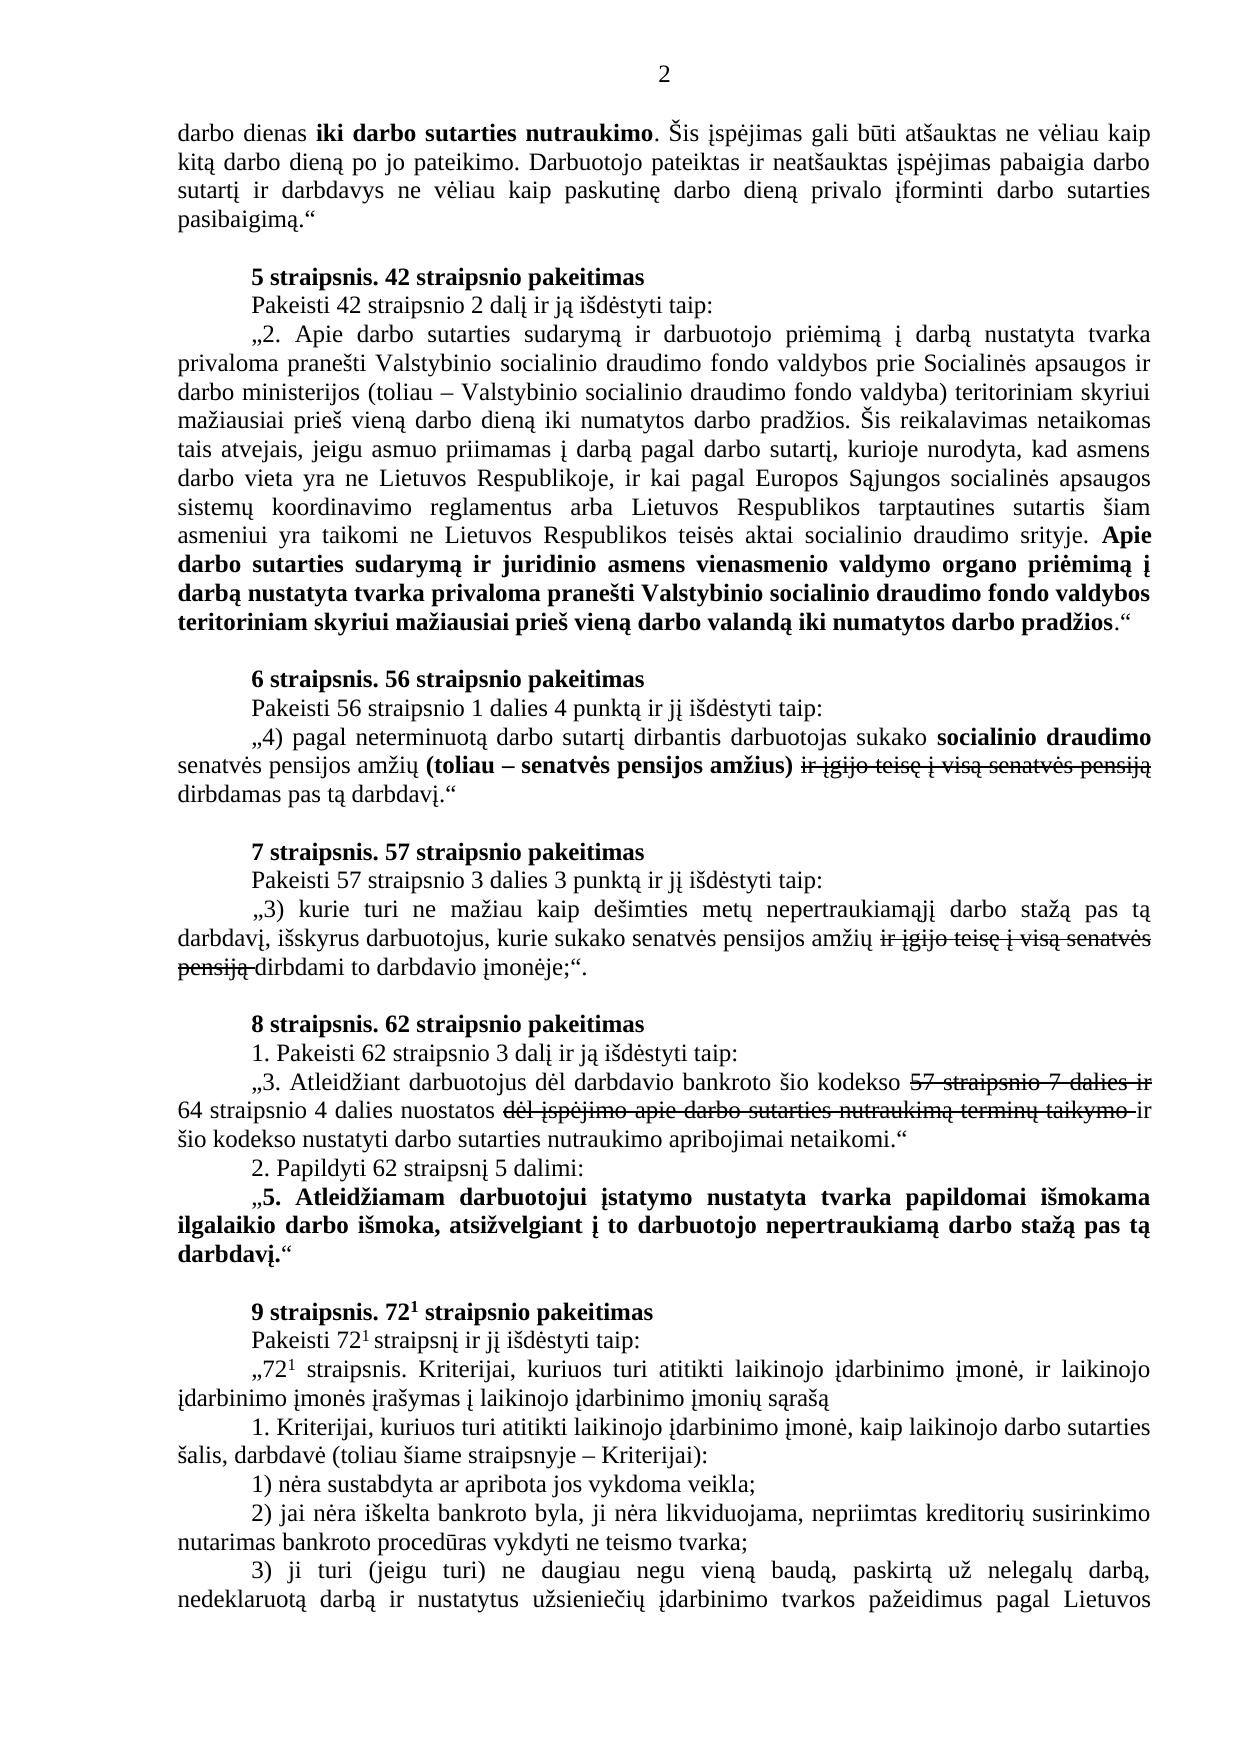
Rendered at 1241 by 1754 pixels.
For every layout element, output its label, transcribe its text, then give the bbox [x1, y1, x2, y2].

text Pakeisti 42 straipsnio 2 dalį ir ją išdėstyti taip: [177, 291, 1152, 319]
text darbo dienas iki darbo sutarties nutraukimo. Šis įspėjimas gali būti atšauktas ne vėliau kaip kitą darbo dieną po jo pateikimo. Darbuotojo pateiktas ir neatšauktas įspėjimas pabaigia darbo sutartį ir darbdavys ne vėliau kaip paskutinę darbo dieną privalo įforminti darbo sutarties pasibaigimą.“ [177, 118, 1152, 233]
text Pakeisti 56 straipsnio 1 dalies 4 punktą ir jį išdėstyti taip: [177, 693, 1152, 722]
text 1) nėra sustabdyta ar apribota jos vykdoma veikla; [177, 1469, 1152, 1498]
text 9 straipsnis. 721 straipsnio pakeitimas [177, 1297, 1152, 1326]
text Pakeisti 57 straipsnio 3 dalies 3 punktą ir jį išdėstyti taip: [177, 866, 1152, 894]
text 1. Pakeisti 62 straipsnio 3 dalį ir ją išdėstyti taip: [177, 1038, 1152, 1067]
text „5. Atleidžiamam darbuotojui įstatymo nustatyta tvarka papildomai išmokama ilgalaikio darbo išmoka, atsižvelgiant į to darbuotojo nepertraukiamą darbo stažą pas tą darbdavį.“ [177, 1182, 1152, 1268]
text 2. Papildyti 62 straipsnį 5 dalimi: [177, 1153, 1152, 1182]
text 8 straipsnis. 62 straipsnio pakeitimas [177, 1009, 1152, 1038]
text „721 straipsnis. Kriterijai, kuriuos turi atitikti laikinojo įdarbinimo įmonė, ir laikinojo įdarbinimo įmonės įrašymas į laikinojo įdarbinimo įmonių sąrašą [177, 1354, 1152, 1412]
text „2. Apie darbo sutarties sudarymą ir darbuotojo priėmimą į darbą nustatyta tvarka privaloma pranešti Valstybinio socialinio draudimo fondo valdybos prie Socialinės apsaugos ir darbo ministerijos (toliau – Valstybinio socialinio draudimo fondo valdyba) teritoriniam skyriui mažiausiai prieš vieną darbo dieną iki numatytos darbo pradžios. Šis reikalavimas netaikomas tais atvejais, jeigu asmuo priimamas į darbą pagal darbo sutartį, kurioje nurodyta, kad asmens darbo vieta yra ne Lietuvos Respublikoje, ir kai pagal Europos Sąjungos socialinės apsaugos sistemų koordinavimo reglamentus arba Lietuvos Respublikos tarptautines sutartis šiam asmeniui yra taikomi ne Lietuvos Respublikos teisės aktai socialinio draudimo srityje. Apie darbo sutarties sudarymą ir juridinio asmens vienasmenio valdymo organo priėmimą į darbą nustatyta tvarka privaloma pranešti Valstybinio socialinio draudimo fondo valdybos teritoriniam skyriui mažiausiai prieš vieną darbo valandą iki numatytos darbo pradžios.“ [177, 319, 1152, 636]
text 7 straipsnis. 57 straipsnio pakeitimas [177, 837, 1152, 866]
text „3) kurie turi ne mažiau kaip dešimties metų nepertraukiamąjį darbo stažą pas tą darbdavį, išskyrus darbuotojus, kurie sukako senatvės pensijos amžių ir įgijo teisę į visą senatvės pensiją dirbdami to darbdavio įmonėje;“. [177, 894, 1152, 981]
text 2) jai nėra iškelta bankroto byla, ji nėra likviduojama, nepriimtas kreditorių susirinkimo nutarimas bankroto procedūras vykdyti ne teismo tvarka; [177, 1498, 1152, 1556]
text „4) pagal neterminuotą darbo sutartį dirbantis darbuotojas sukako socialinio draudimo senatvės pensijos amžių (toliau – senatvės pensijos amžius) ir įgijo teisę į visą senatvės pensiją dirbdamas pas tą darbdavį.“ [177, 722, 1152, 808]
text 5 straipsnis. 42 straipsnio pakeitimas [177, 262, 1152, 291]
text 6 straipsnis. 56 straipsnio pakeitimas [177, 664, 1152, 693]
text 1. Kriterijai, kuriuos turi atitikti laikinojo įdarbinimo įmonė, kaip laikinojo darbo sutarties šalis, darbdavė (toliau šiame straipsnyje – Kriterijai): [177, 1412, 1152, 1469]
text „3. Atleidžiant darbuotojus dėl darbdavio bankroto šio kodekso 57 straipsnio 7 dalies ir 64 straipsnio 4 dalies nuostatos dėl įspėjimo apie darbo sutarties nutraukimą terminų taikymo ir šio kodekso nustatyti darbo sutarties nutraukimo apribojimai netaikomi.“ [177, 1067, 1152, 1153]
text 3) ji turi (jeigu turi) ne daugiau negu vieną baudą, paskirtą už nelegalų darbą, nedeklaruotą darbą ir nustatytus užsieniečių įdarbinimo tvarkos pažeidimus pagal Lietuvos [177, 1556, 1152, 1613]
text Pakeisti 721 straipsnį ir jį išdėstyti taip: [177, 1326, 1152, 1354]
